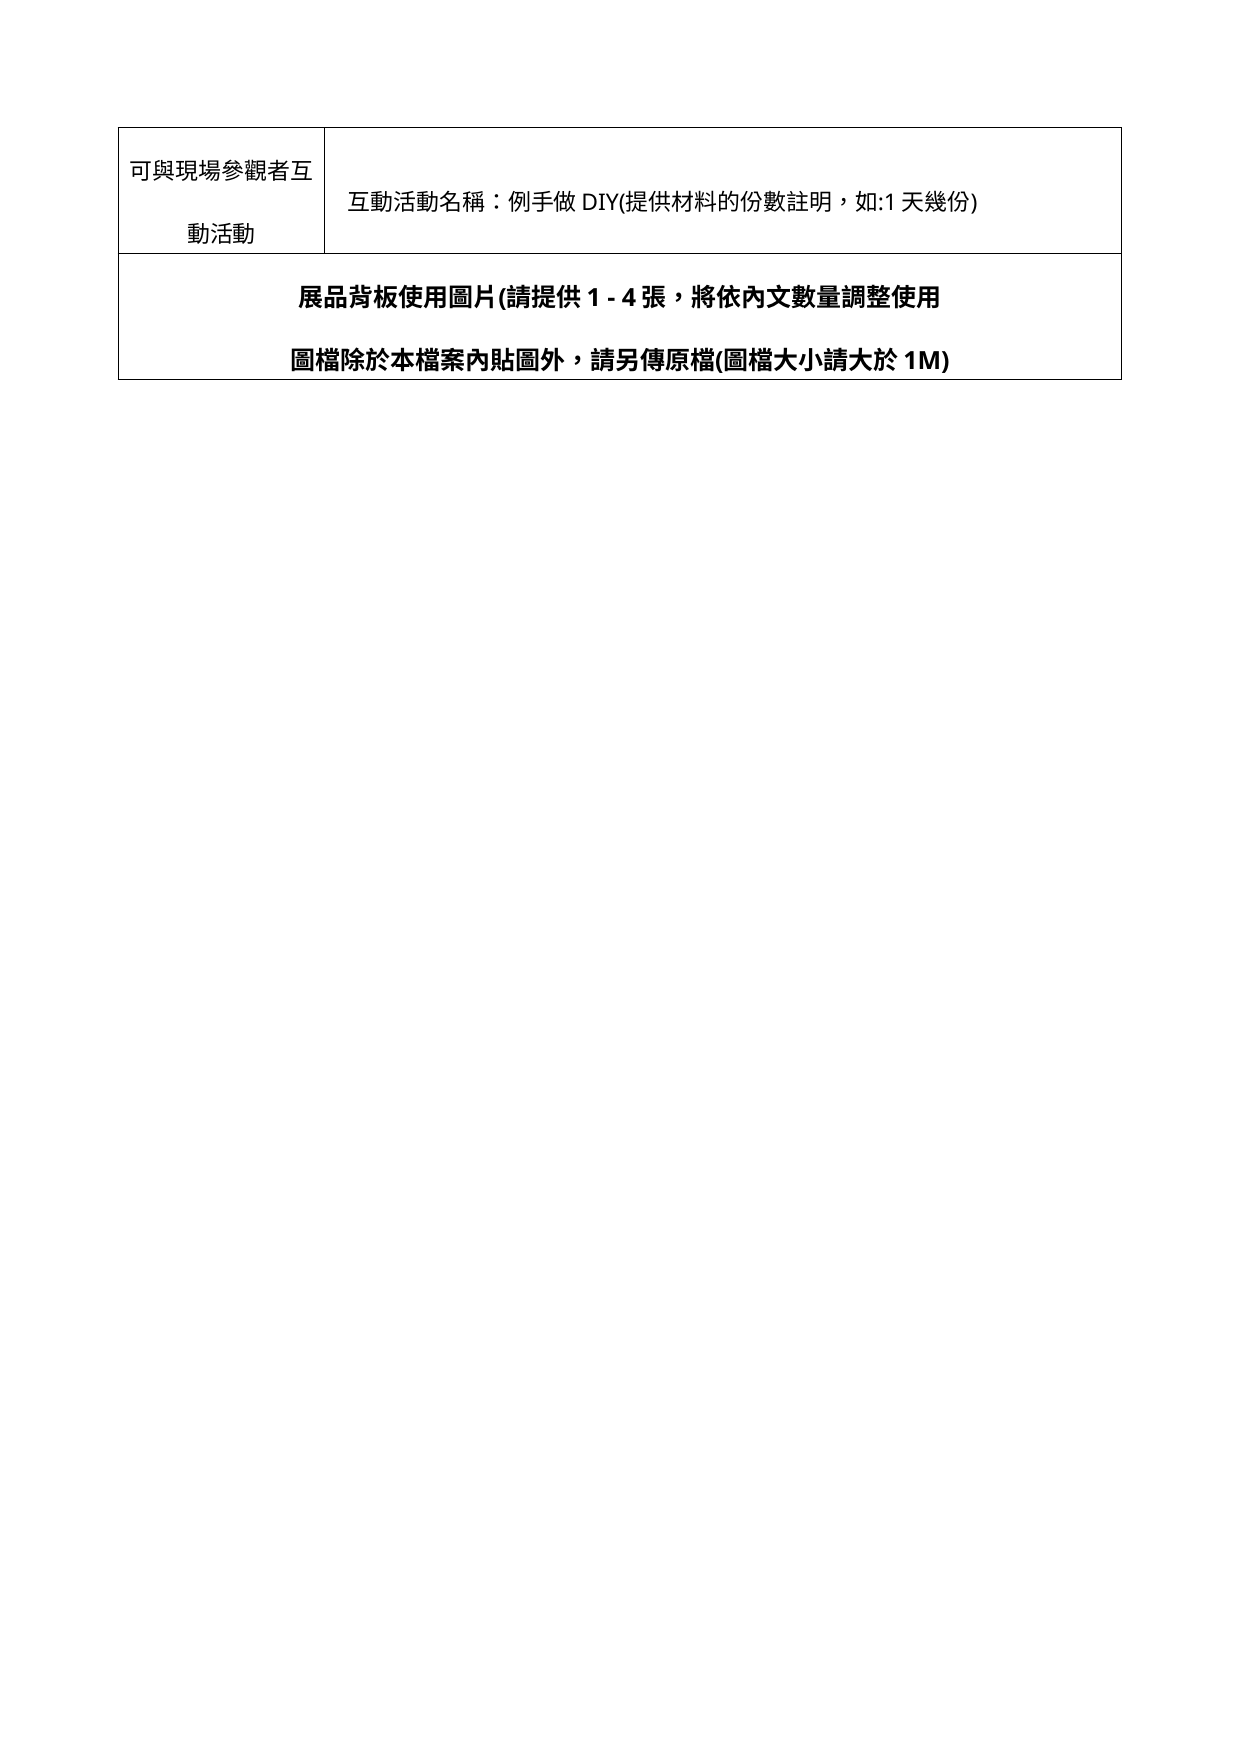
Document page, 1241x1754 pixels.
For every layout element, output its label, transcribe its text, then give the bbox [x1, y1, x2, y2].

table_cell 互動活動名稱：例手做DIY(提供材料的份數註明，如:1天幾份) [325, 128, 1121, 253]
table_cell 展品背板使用圖片(請提供1 - 4張，將依內文數量調整使用 圖檔除於本檔案內貼圖外，請另傳原檔(圖檔大小請大於1M) [119, 254, 1121, 379]
table_cell 可與現場參觀者互動活動 [119, 128, 324, 253]
